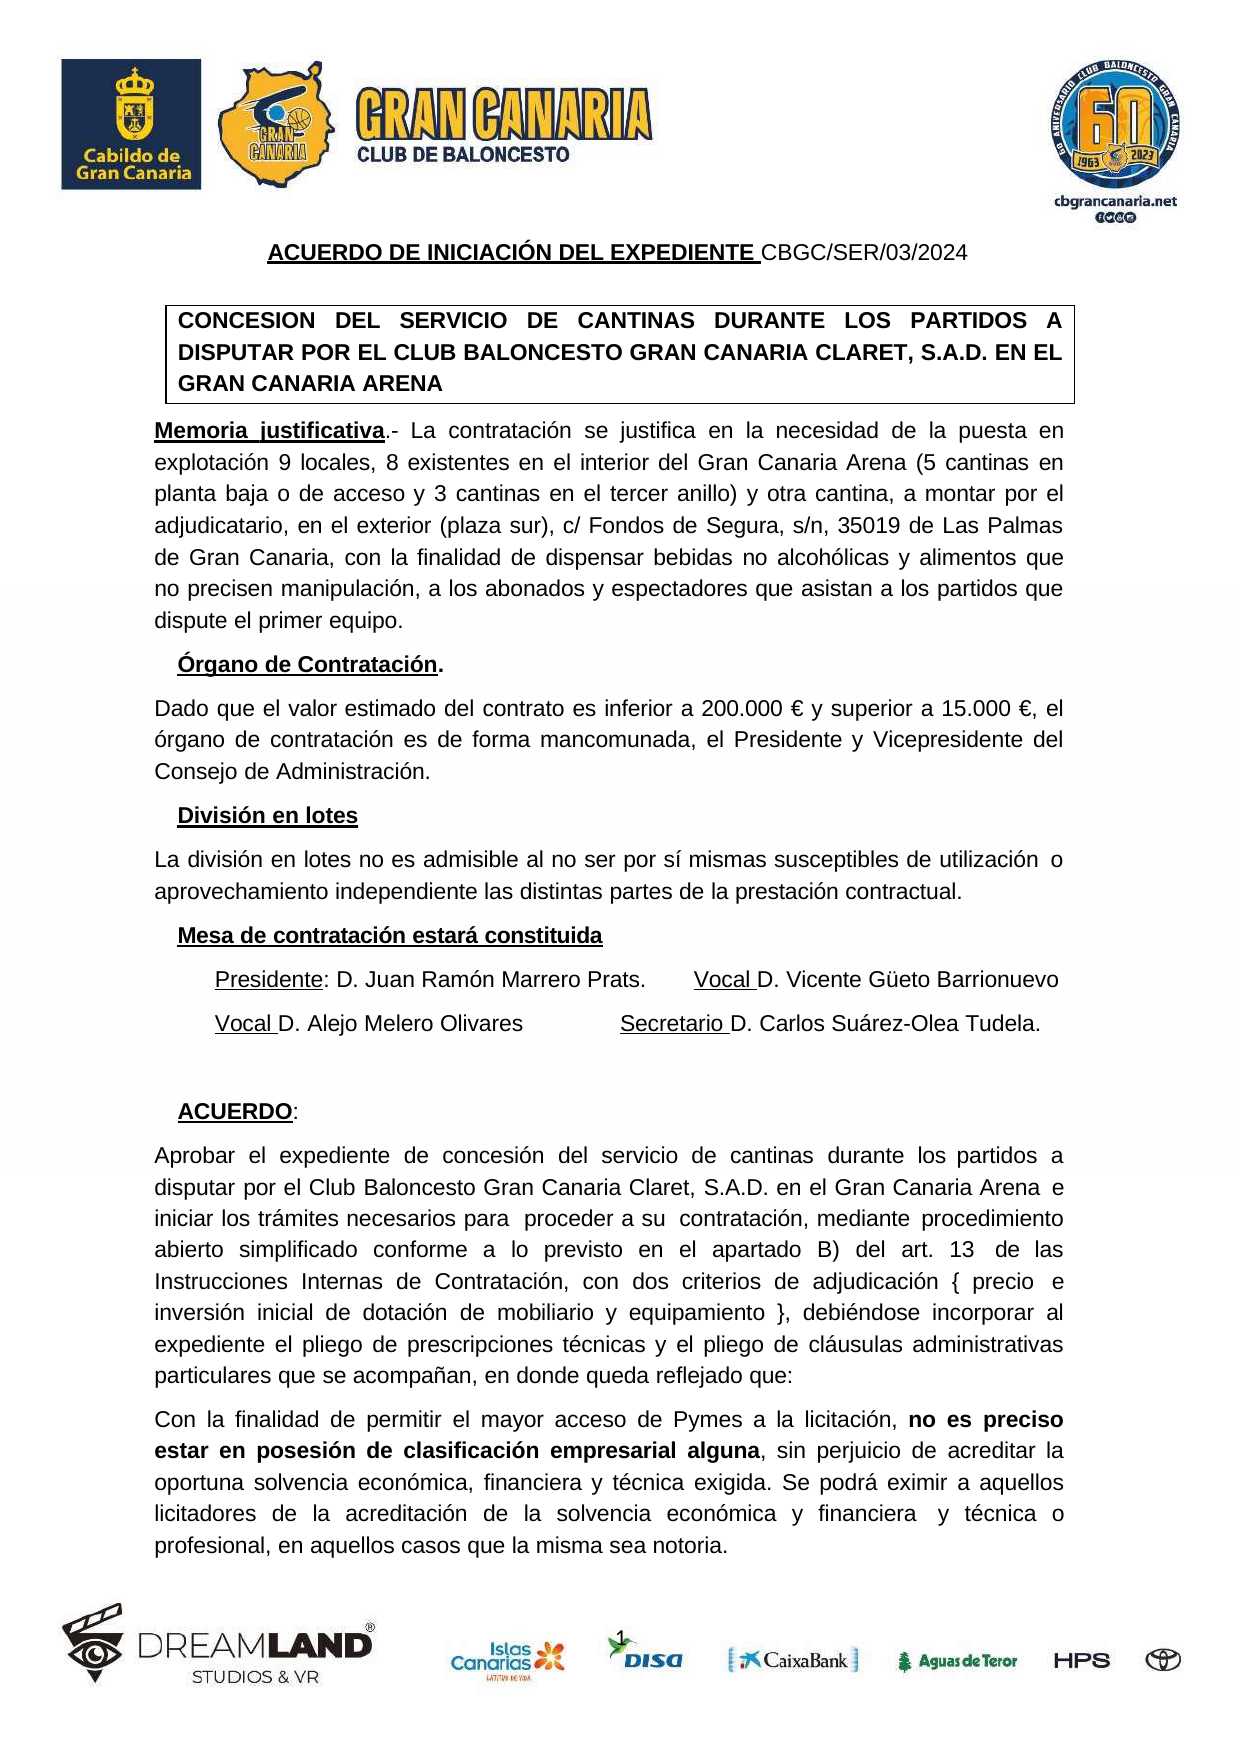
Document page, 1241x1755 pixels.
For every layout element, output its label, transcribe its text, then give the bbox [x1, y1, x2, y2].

text CONCESION DEL SERVICIO DE CANTINAS DURANTE LOS PARTIDOS A DISPUTAR POR EL CLUB BALONCESTO GRAN CANARIA CLARET, S.A.D. EN EL GRAN CANARIA ARENA [178, 307, 1063, 397]
